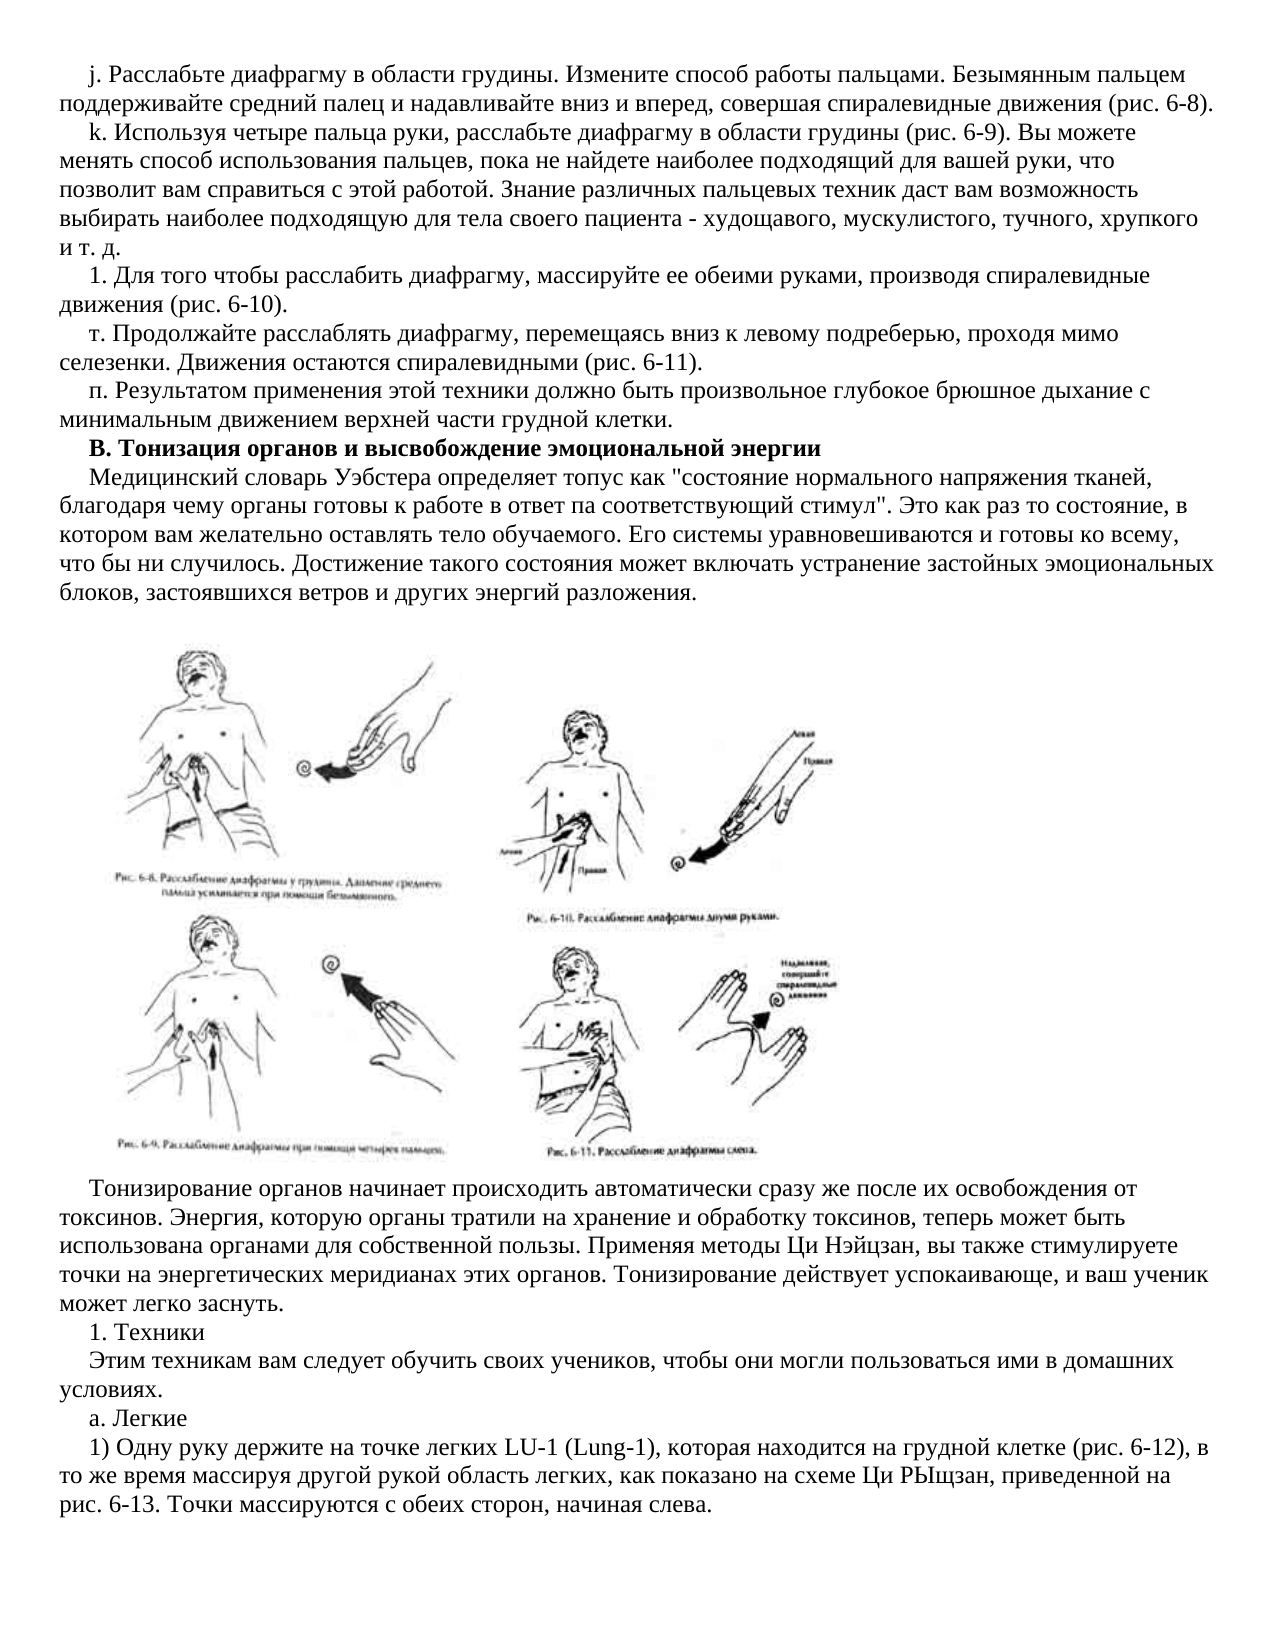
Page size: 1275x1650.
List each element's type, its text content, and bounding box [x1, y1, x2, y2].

text т. Продолжайте расслаблять диафрагму, перемещаясь вниз к левому подреберью, проходя мимо селезенки. Движения остаются спиралевидными (рис. 6-11). [59, 318, 1216, 375]
picture [495, 704, 854, 1164]
picture [105, 643, 463, 1164]
text Тонизирование органов начинает происходить автоматически сразу же после их освобождения от токсинов. Энергия, которую органы тратили на хранение и обработку токсинов, теперь может быть использована органами для собственной пользы. Применяя методы Ци Нэйцзан, вы также стимулируете точки на энергетических меридианах этих органов. Тонизирование действует успокаивающе, и ваш ученик может легко заснуть. [59, 1173, 1216, 1317]
text а. Легкие [59, 1403, 1216, 1432]
text 1) Одну руку держите на точке легких LU-1 (Lung-1), которая находится на грудной клетке (рис. 6-12), в то же время массируя другой рукой область легких, как показано на схеме Ци РЫщзан, приведенной на рис. 6-13. Точки массируются с обеих сторон, начиная слева. [59, 1432, 1216, 1518]
text 1. Техники [59, 1317, 1216, 1346]
text Медицинский словарь Уэбстера определяет топус как "состояние нормального напряжения тканей, благодаря чему органы готовы к работе в ответ па соответствующий стимул". Это как раз то состояние, в котором вам желательно оставлять тело обучаемого. Его системы уравновешиваются и готовы ко всему, что бы ни случилось. Достижение такого состояния может включать устранение застойных эмоциональных блоков, застоявшихся ветров и других энергий разложения. [59, 462, 1216, 605]
text j. Расслабьте диафрагму в области грудины. Измените способ работы пальцами. Безымянным пальцем поддерживайте средний палец и надавливайте вниз и вперед, совершая спиралевидные движения (рис. 6-8). [59, 59, 1216, 117]
text п. Результатом применения этой техники должно быть произвольное глубокое брюшное дыхание с минимальным движением верхней части грудной клетки. [59, 375, 1216, 433]
text Этим техникам вам следует обучить своих учеников, чтобы они могли пользоваться ими в домашних условиях. [59, 1346, 1216, 1403]
text 1. Для того чтобы расслабить диафрагму, массируйте ее обеими руками, производя спиралевидные движения (рис. 6-10). [59, 260, 1216, 318]
text k. Используя четыре пальца руки, расслабьте диафрагму в области грудины (рис. 6-9). Вы можете менять способ использования пальцев, пока не найдете наиболее подходящий для вашей руки, что позволит вам справиться с этой работой. Знание различных пальцевых техник даст вам возможность выбирать наиболее подходящую для тела своего пациента - худощавого, мускулистого, тучного, хрупкого и т. д. [59, 117, 1216, 260]
text В. Тонизация органов и высвобождение эмоциональной энергии [59, 433, 1216, 462]
